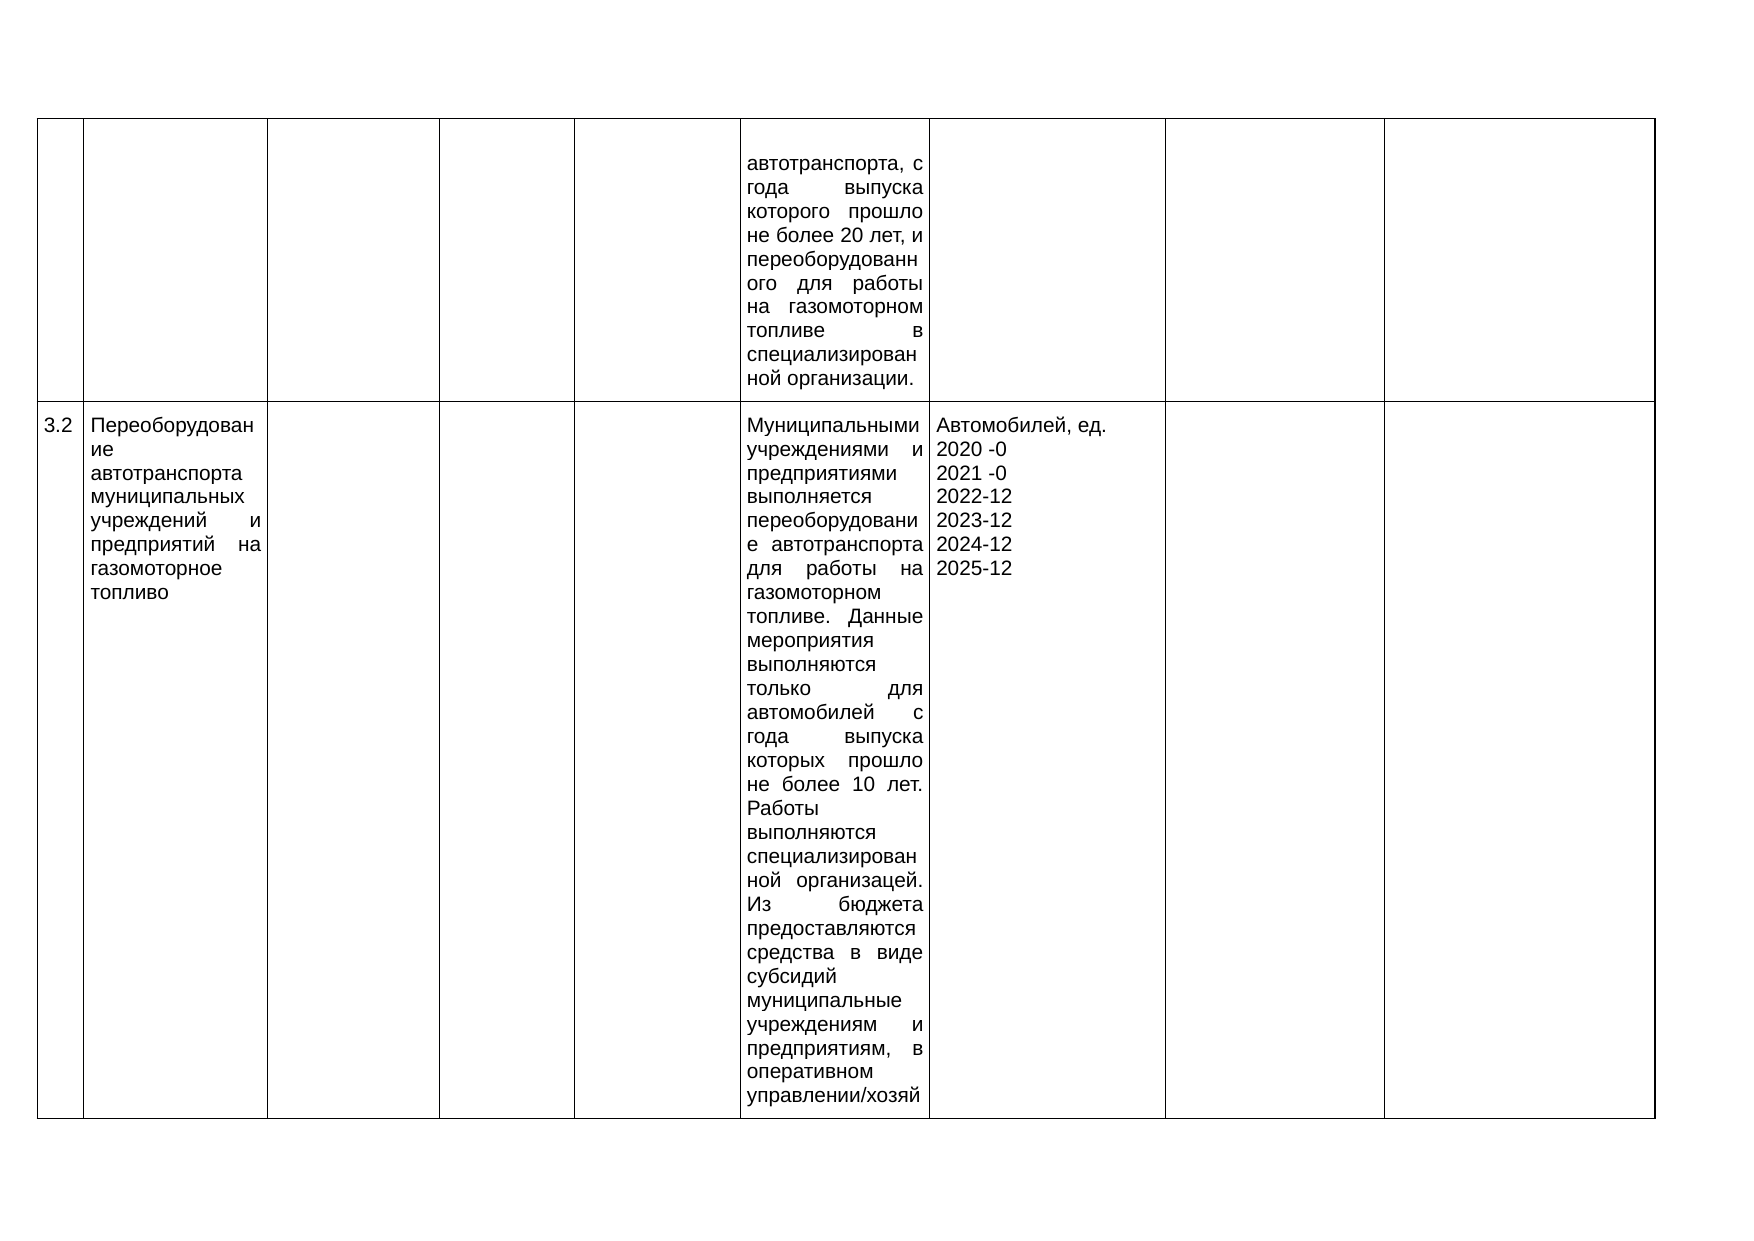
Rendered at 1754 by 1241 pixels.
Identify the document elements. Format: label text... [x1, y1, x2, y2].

table_cell [930, 119, 1165, 401]
table_cell [575, 119, 740, 401]
table_cell [575, 402, 740, 1118]
table_cell [268, 119, 439, 401]
table_cell [268, 402, 439, 1118]
table_cell [38, 119, 83, 401]
table_cell Автомобилей, ед. 2020 -0 2021 -0 2022-12 2023-12 2024-12 2025-12 [930, 402, 1165, 1118]
table_cell [1385, 402, 1654, 1118]
table_cell Муниципальными учреждениями и предприятиями выполняется переоборудование автотранспорта для работы на газомоторном топливе. Данные мероприятия выполняются только для автомобилей с года выпуска которых прошло не более 10 лет. Работы выполняются специализированной организацей. Из бюджета предоставляются средства в виде субсидий муниципальные учреждениям и предприятиям, в оперативном управлении/хозяй [741, 402, 929, 1118]
table_cell [1385, 119, 1654, 401]
table_cell Переоборудование автотранспорта муниципальных учреждений и предприятий на газомоторное топливо [84, 402, 267, 1118]
table_cell [1166, 119, 1384, 401]
table_cell 3.2 [38, 402, 83, 1118]
table_cell автотранспорта, с года выпуска которого прошло не более 20 лет, и переоборудованного для работы на газомоторном топливе в специализированной организации. [741, 119, 929, 401]
table_cell [1166, 402, 1384, 1118]
table_cell [84, 119, 267, 401]
table_cell [440, 119, 574, 401]
table_cell [440, 402, 574, 1118]
